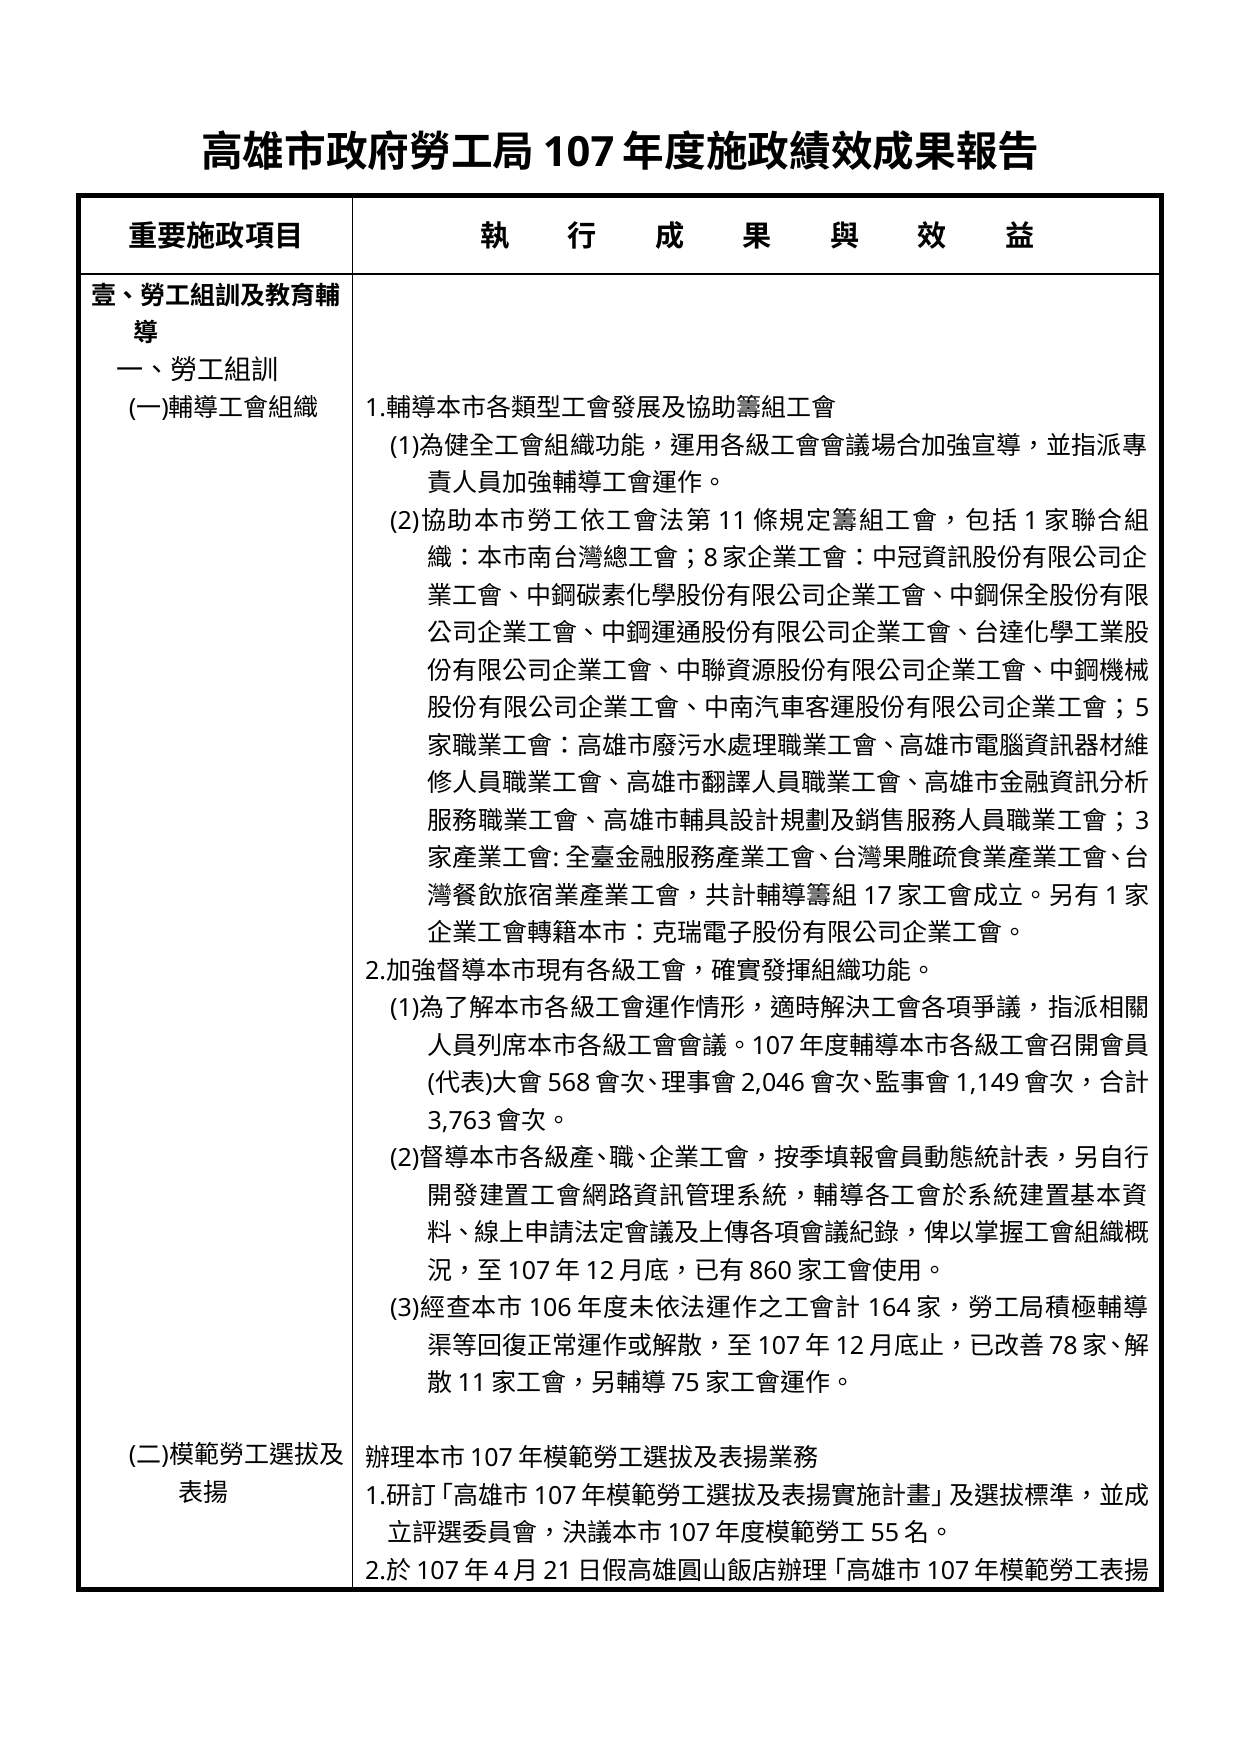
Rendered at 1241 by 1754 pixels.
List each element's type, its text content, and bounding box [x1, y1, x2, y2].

table_header 執 行 成 果 與 效 益 [353, 198, 1159, 273]
table_cell 1.輔導本市各類型工會發展及協助籌組工會 (1)為健全工會組織功能，運用各級工會會議場合加強宣導，並指派專責人員加強輔導工會運作。 (2)協助本市勞工依工會法第11條規定籌組工會，包括1家聯合組織：本市南台灣總工會；8家企業工會：中冠資訊股份有限公司企業工會、中鋼碳素化學股份有限公司企業工會、中鋼保全股份有限公司企業工會、中鋼運通股份有限公司企業工會、台達化學工業股份有限公司企業工會、中聯資源股份有限公司企業工會、中鋼機械股份有限公司企業工會、中南汽車客運股份有限公司企業工會；5家職業工會：高雄市廢污水處理職業工會、高雄市電腦資訊器材維修人員職業工會、高雄市翻譯人員職業工會、高雄市金融資訊分析服務職業工會、高雄市輔具設計規劃及銷售服務人員職業工會；3家產業工會: 全臺金融服務產業工會、台灣果雕疏食業產業工會、台灣餐飲旅宿業產業工會，共計輔導籌組17家工會成立。另有1家企業工會轉籍本市：克瑞電子股份有限公司企業工會。 2.加強督導本市現有各級工會，確實發揮組織功能。 (1)為了解本市各級工會運作情形，適時解決工會各項爭議，指派相關人員列席本市各級工會會議。107年度輔導本市各級工會召開會員(代表)大會568會次、理事會2,046會次、監事會1,149會次，合計3,763會次。 (2)督導本市各級產、職、企業工會，按季填報會員動態統計表，另自行開發建置工會網路資訊管理系統，輔導各工會於系統建置基本資料、線上申請法定會議及上傳各項會議紀錄，俾以掌握工會組織概況，至107年12月底，已有860家工會使用。 (3)經查本市106年度未依法運作之工會計164家，勞工局積極輔導渠等回復正常運作或解散，至107年12月底止，已改善78家、解散11家工會，另輔導75家工會運作。 辦理本市107年模範勞工選拔及表揚業務 1.研訂「高雄市107年模範勞工選拔及表揚實施計畫」及選拔標準，並成立評選委員會，決議本市107年度模範勞工55名。 2.於107年4月21日假高雄圓山飯店辦理「高雄市107年模範勞工表揚 [353, 275, 1159, 1587]
table_header 重要施政項目 [81, 198, 352, 273]
text 高雄市政府勞工局107年度施政績效成果報告 [115, 137, 1125, 174]
table_cell 壹、勞工組訓及教育輔導 一、勞工組訓 (一)輔導工會組織 (二)模範勞工選拔及表揚 [81, 275, 352, 1587]
